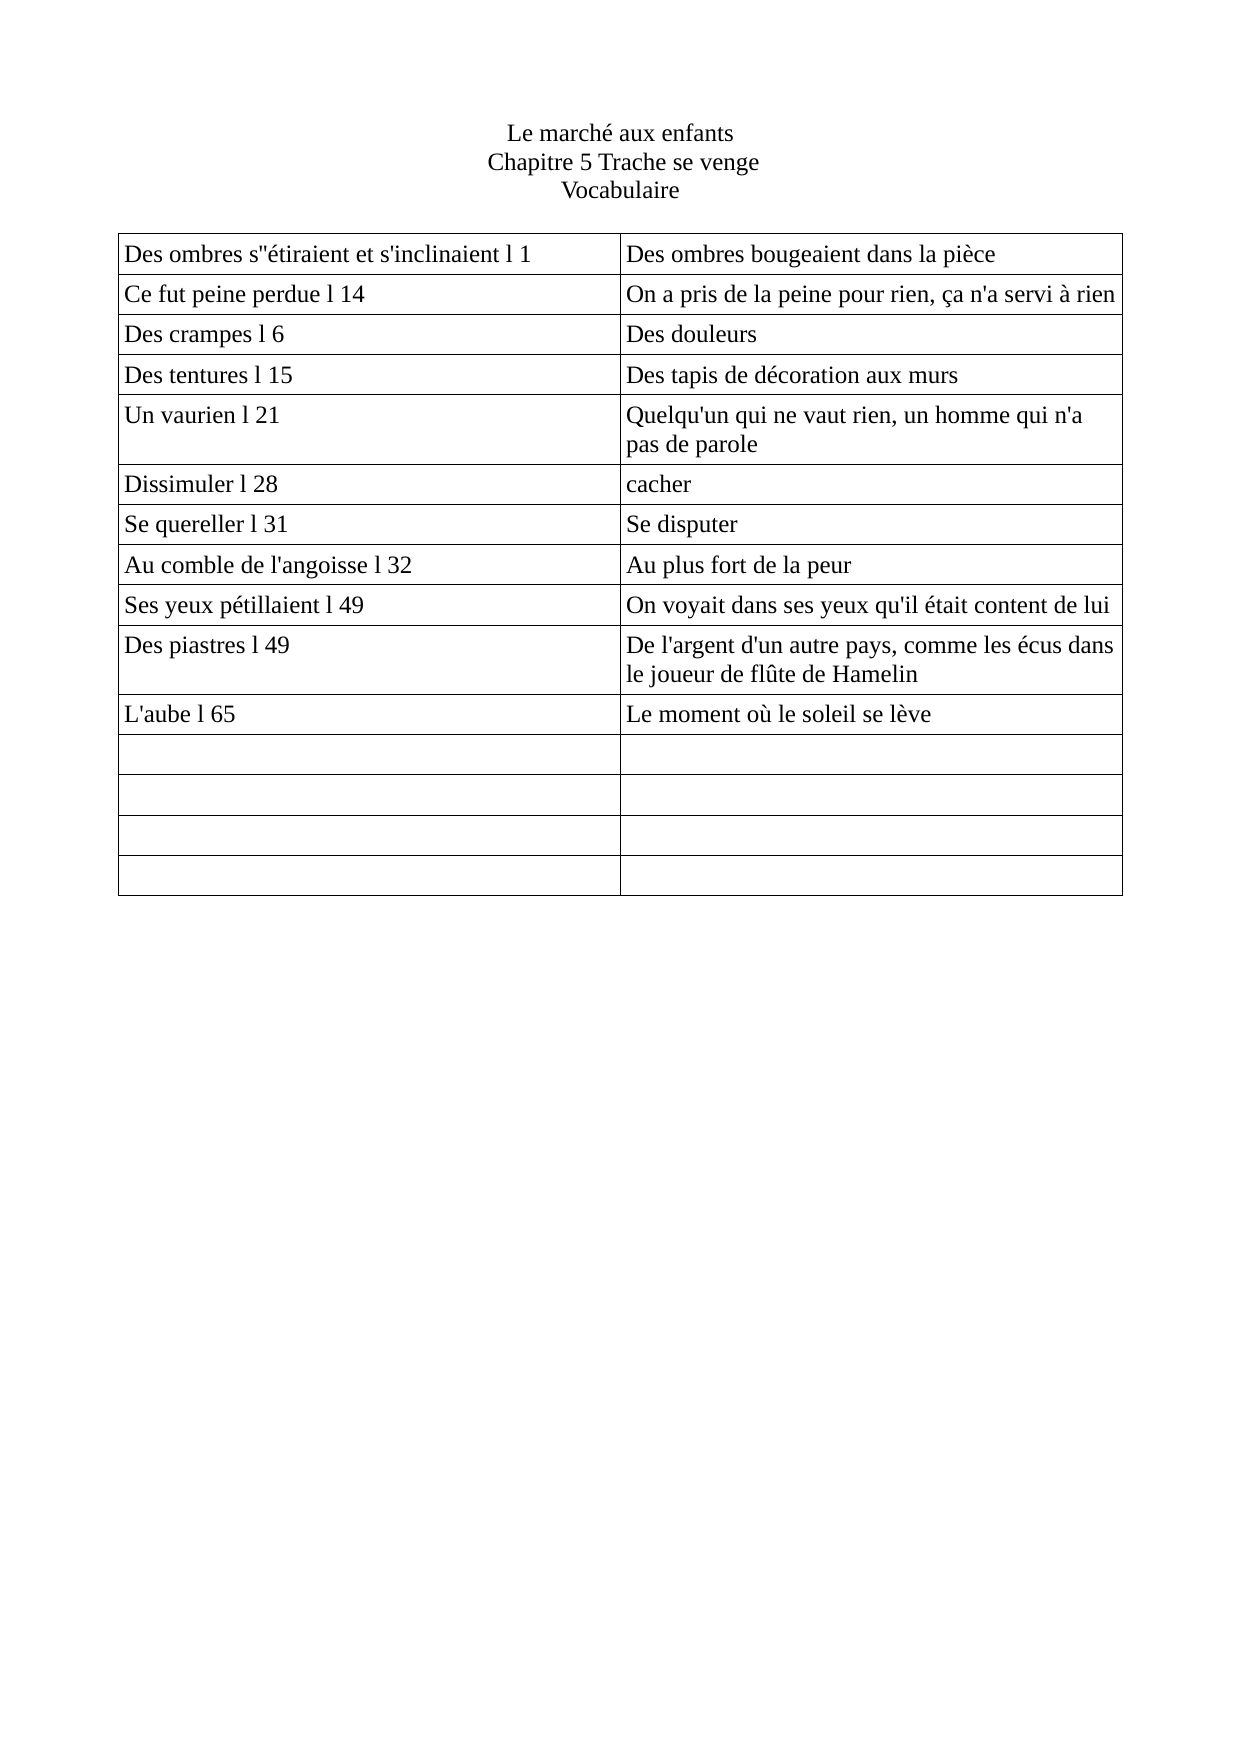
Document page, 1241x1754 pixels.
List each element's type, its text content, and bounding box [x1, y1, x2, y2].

table_cell Des tapis de décoration aux murs [621, 355, 1122, 394]
table_cell On voyait dans ses yeux qu'il était content de lui [621, 585, 1122, 625]
table_header Des ombres s''étiraient et s'inclinaient l 1 [119, 234, 620, 273]
table_cell Le moment où le soleil se lève [621, 695, 1122, 734]
text Vocabulaire [118, 176, 1122, 204]
table_cell [119, 816, 620, 855]
table_cell Un vaurien l 21 [119, 395, 620, 463]
table_cell Des piastres l 49 [119, 626, 620, 694]
table_cell L'aube l 65 [119, 695, 620, 734]
table_cell [119, 775, 620, 815]
table_cell [119, 856, 620, 895]
table_cell Au comble de l'angoisse l 32 [119, 545, 620, 584]
table_cell [119, 735, 620, 774]
table_cell Quelqu'un qui ne vaut rien, un homme qui n'a pas de parole [621, 395, 1122, 463]
table_cell Se quereller l 31 [119, 505, 620, 544]
text Chapitre 5 Trache se venge [118, 147, 1122, 176]
table_cell cacher [621, 465, 1122, 504]
table_header Des ombres bougeaient dans la pièce [621, 234, 1122, 273]
table_cell [621, 775, 1122, 815]
table_cell Se disputer [621, 505, 1122, 544]
table_cell On a pris de la peine pour rien, ça n'a servi à rien [621, 275, 1122, 314]
table_cell Ce fut peine perdue l 14 [119, 275, 620, 314]
text Le marché aux enfants [118, 118, 1122, 147]
table_cell Des douleurs [621, 315, 1122, 354]
table_cell [621, 856, 1122, 895]
table_cell [621, 735, 1122, 774]
table_cell Des tentures l 15 [119, 355, 620, 394]
table_cell Des crampes l 6 [119, 315, 620, 354]
table_cell Au plus fort de la peur [621, 545, 1122, 584]
table_cell Dissimuler l 28 [119, 465, 620, 504]
table_cell De l'argent d'un autre pays, comme les écus dans le joueur de flûte de Hamelin [621, 626, 1122, 694]
table_cell [621, 816, 1122, 855]
table_cell Ses yeux pétillaient l 49 [119, 585, 620, 625]
